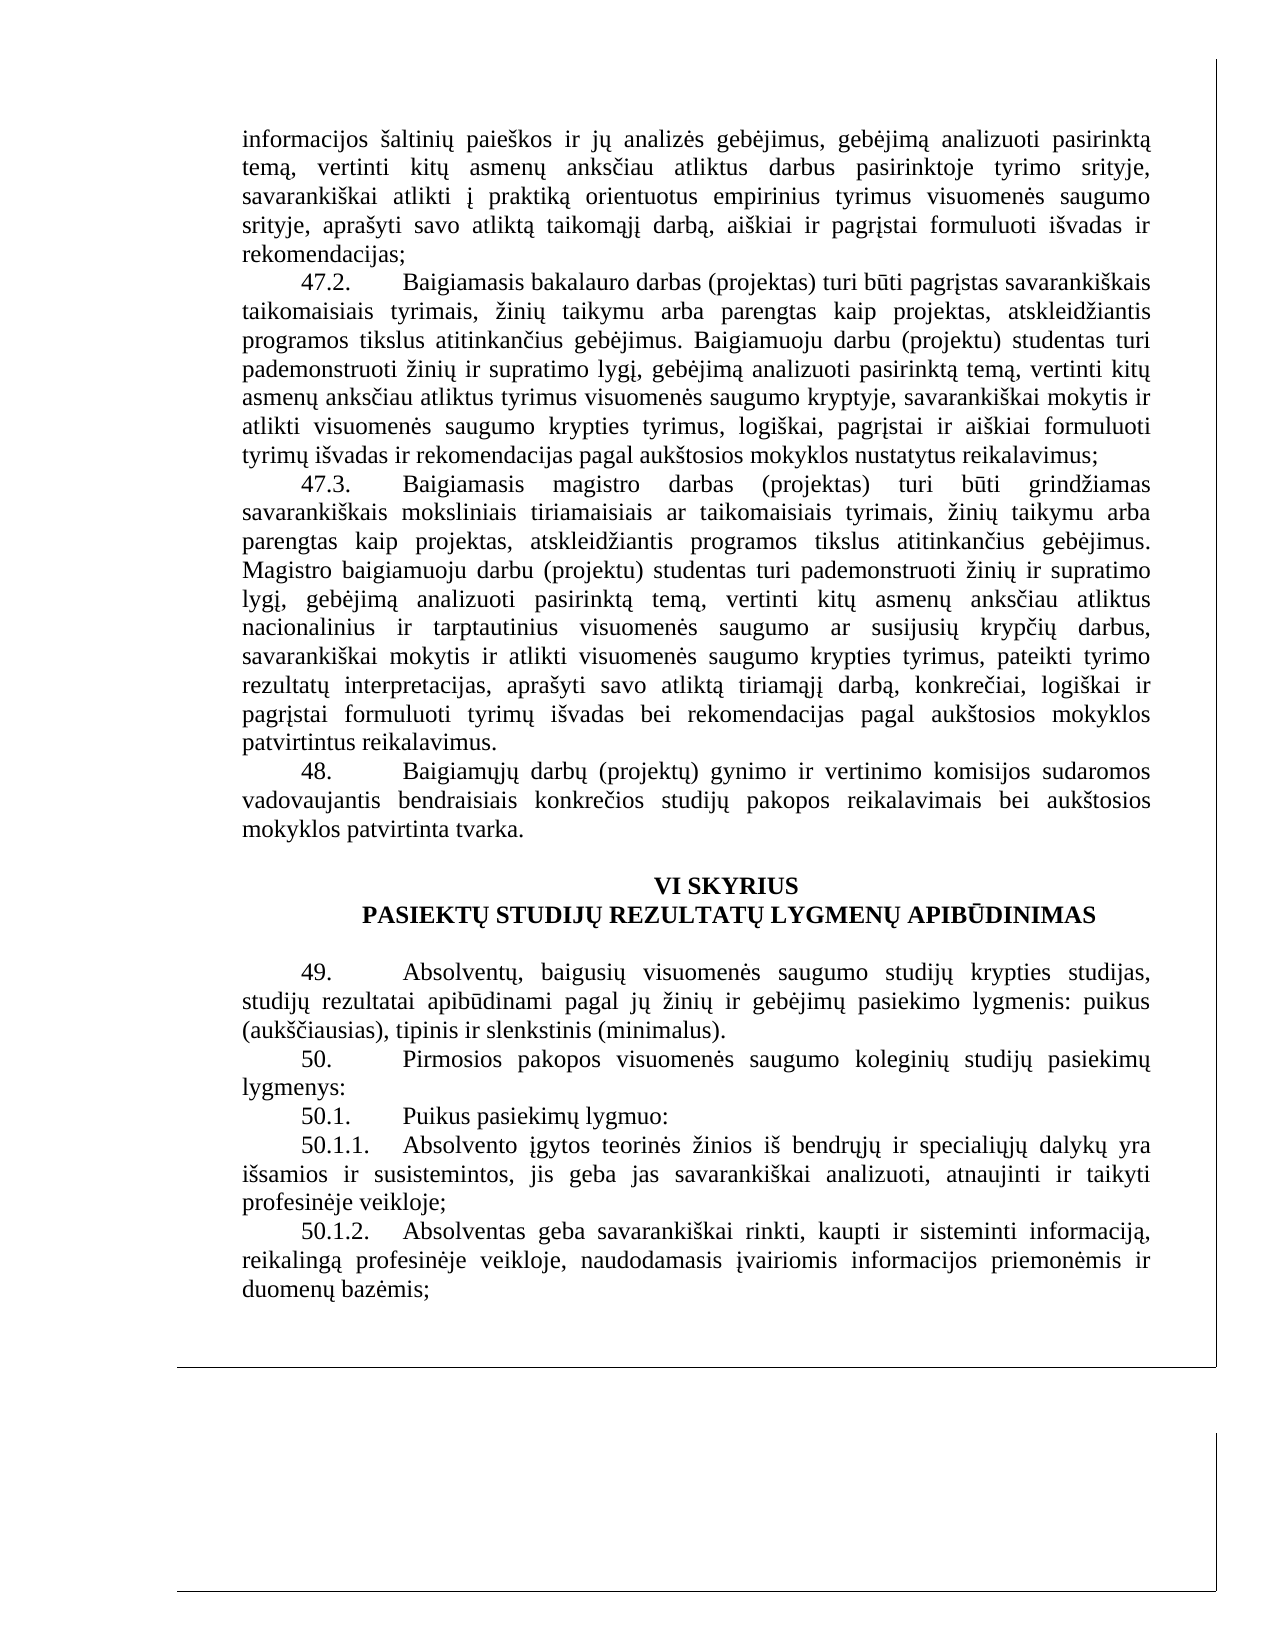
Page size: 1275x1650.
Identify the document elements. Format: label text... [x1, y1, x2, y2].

text 47.3. Baigiamasis magistro darbas (projektas) turi būti grindžiamas savarankiškais moksliniais tiriamaisiais ar taikomaisiais tyrimais, žinių taikymu arba parengtas kaip projektas, atskleidžiantis programos tikslus atitinkančius gebėjimus. Magistro baigiamuoju darbu (projektu) studentas turi pademonstruoti žinių ir supratimo lygį, gebėjimą analizuoti pasirinktą temą, vertinti kitų asmenų anksčiau atliktus nacionalinius ir tarptautinius visuomenės saugumo ar susijusių krypčių darbus, savarankiškai mokytis ir atlikti visuomenės saugumo krypties tyrimus, pateikti tyrimo rezultatų interpretacijas, aprašyti savo atliktą tiriamąjį darbą, konkrečiai, logiškai ir pagrįstai formuluoti tyrimų išvadas bei rekomendacijas pagal aukštosios mokyklos patvirtintus reikalavimus. [177, 469, 1216, 756]
text 49. Absolventų, baigusių visuomenės saugumo studijų krypties studijas, studijų rezultatai apibūdinami pagal jų žinių ir gebėjimų pasiekimo lygmenis: puikus (aukščiausias), tipinis ir slenkstinis (minimalus). [177, 957, 1216, 1044]
text 50.1. Puikus pasiekimų lygmuo: [177, 1101, 1216, 1130]
text 50.1.1. Absolvento įgytos teorinės žinios iš bendrųjų ir specialiųjų dalykų yra išsamios ir susistemintos, jis geba jas savarankiškai analizuoti, atnaujinti ir taikyti profesinėje veikloje; [177, 1130, 1216, 1216]
text 47.2. Baigiamasis bakalauro darbas (projektas) turi būti pagrįstas savarankiškais taikomaisiais tyrimais, žinių taikymu arba parengtas kaip projektas, atskleidžiantis programos tikslus atitinkančius gebėjimus. Baigiamuoju darbu (projektu) studentas turi pademonstruoti žinių ir supratimo lygį, gebėjimą analizuoti pasirinktą temą, vertinti kitų asmenų anksčiau atliktus tyrimus visuomenės saugumo kryptyje, savarankiškai mokytis ir atlikti visuomenės saugumo krypties tyrimus, logiškai, pagrįstai ir aiškiai formuluoti tyrimų išvadas ir rekomendacijas pagal aukštosios mokyklos nustatytus reikalavimus; [177, 267, 1216, 469]
text 50.1.2. Absolventas geba savarankiškai rinkti, kaupti ir sisteminti informaciją, reikalingą profesinėje veikloje, naudodamasis įvairiomis informacijos priemonėmis ir duomenų bazėmis; [177, 1216, 1216, 1367]
text informacijos šaltinių paieškos ir jų analizės gebėjimus, gebėjimą analizuoti pasirinktą temą, vertinti kitų asmenų anksčiau atliktus darbus pasirinktoje tyrimo srityje, savarankiškai atlikti į praktiką orientuotus empirinius tyrimus visuomenės saugumo srityje, aprašyti savo atliktą taikomąjį darbą, aiškiai ir pagrįstai formuluoti išvadas ir rekomendacijas; [177, 59, 1216, 267]
text 48. Baigiamųjų darbų (projektų) gynimo ir vertinimo komisijos sudaromos vadovaujantis bendraisiais konkrečios studijų pakopos reikalavimais bei aukštosios mokyklos patvirtinta tvarka. [177, 756, 1216, 842]
text VI SKYRIUS [177, 871, 1216, 900]
text PASIEKTŲ STUDIJŲ REZULTATŲ LYGMENŲ APIBŪDINIMAS [177, 900, 1216, 929]
text 50. Pirmosios pakopos visuomenės saugumo koleginių studijų pasiekimų lygmenys: [177, 1044, 1216, 1101]
